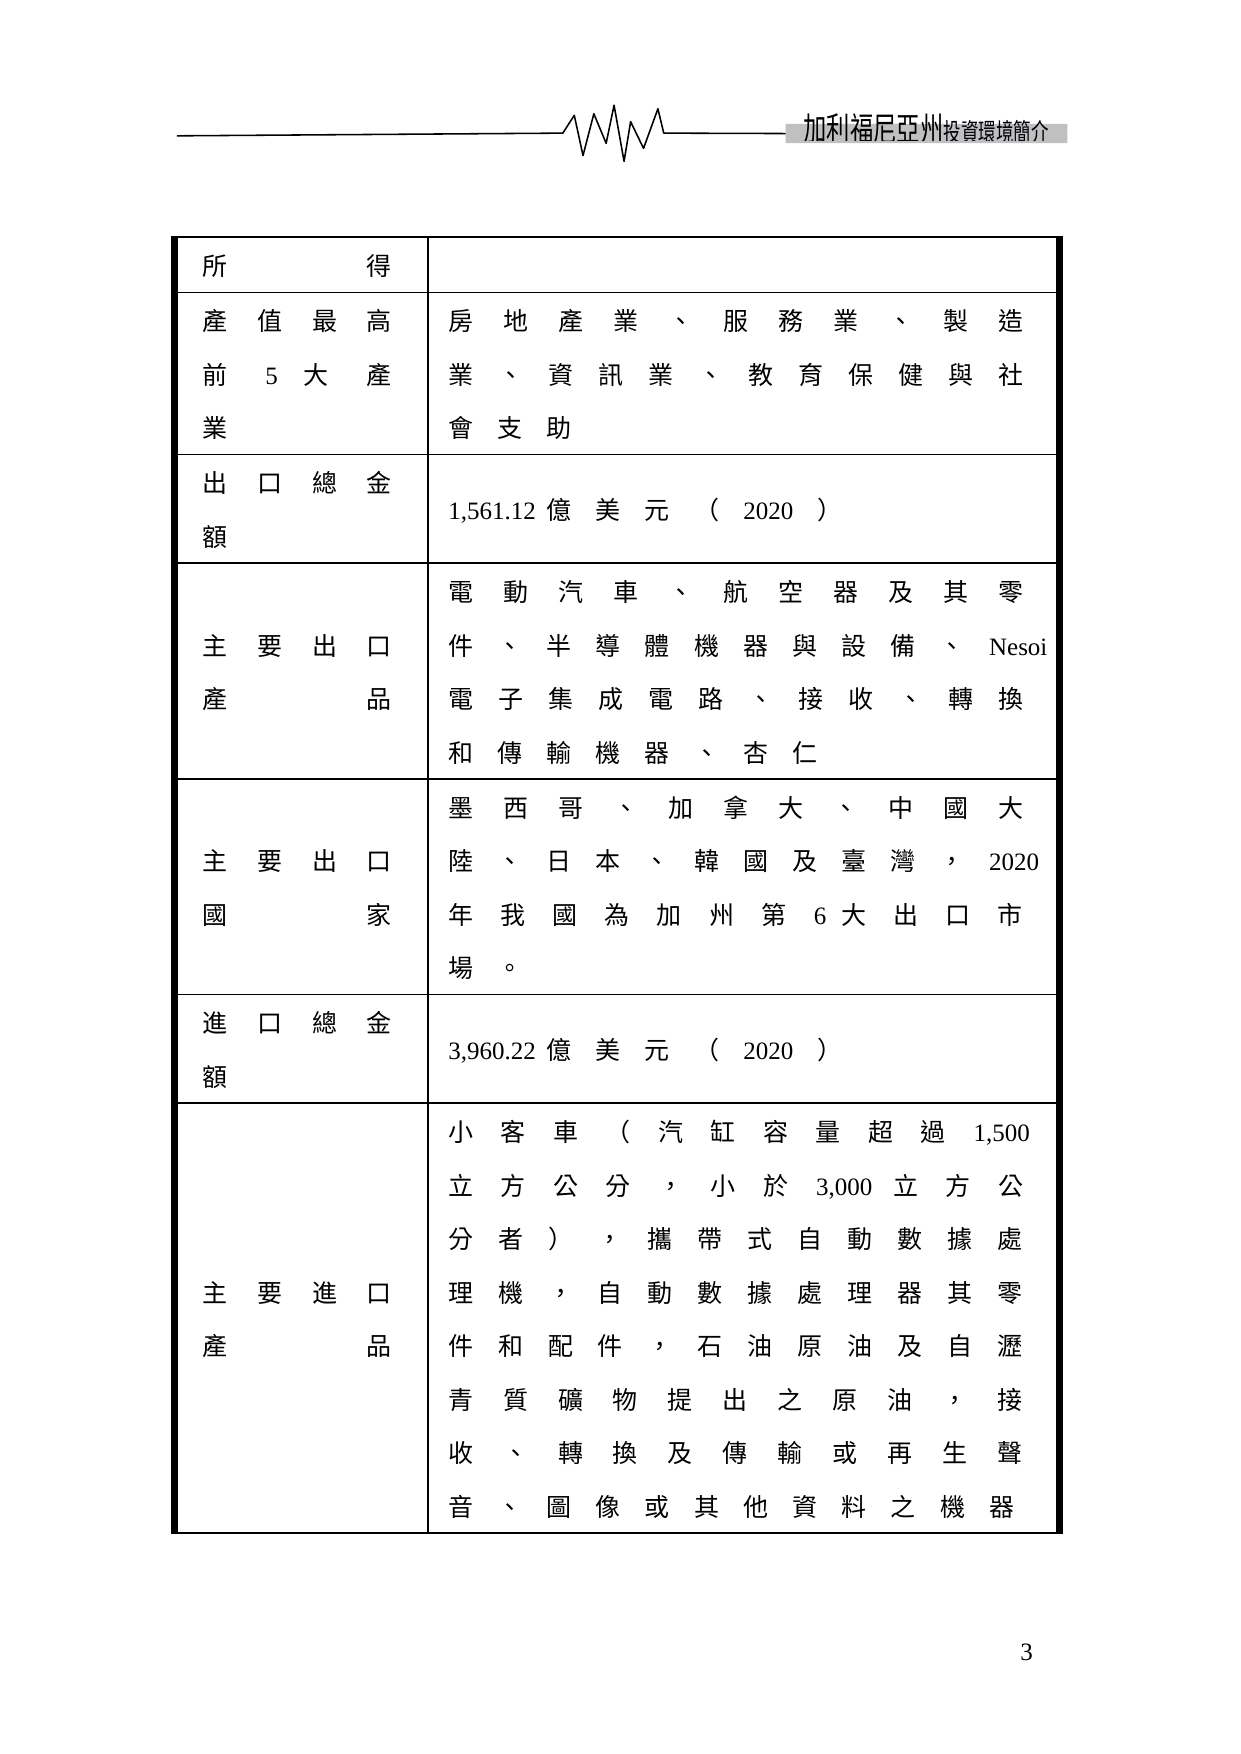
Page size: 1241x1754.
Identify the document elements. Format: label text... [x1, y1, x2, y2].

table_cell 墨西哥、加拿大、中國大陸、日本、韓國及臺灣，2020年我國為加州第6大出口市場。 [429, 780, 1056, 994]
table_cell 所得 [178, 238, 427, 291]
table_cell 小客車（汽缸容量超過1,500立方公分，小於3,000立方公分者），攜帶式自動數據處理機，自動數據處理器其零件和配件，石油原油及自瀝青質礦物提出之原油，接收、轉換及傳輸或再生聲音、圖像或其他資料之機器 [429, 1104, 1056, 1532]
table_cell 產值最高前5大產業 [178, 293, 427, 453]
table_cell 房地產業、服務業、製造業、資訊業、教育保健與社會支助 [429, 293, 1056, 453]
table_cell 3,960.22億美元（2020） [429, 995, 1056, 1102]
table_cell 主要進口產品 [178, 1104, 427, 1532]
table_cell 電動汽車、航空器及其零件、半導體機器與設備、Nesoi電子集成電路、接收、轉換和傳輸機器、杏仁 [429, 564, 1056, 778]
table_cell 出口總金額 [178, 455, 427, 562]
table_cell 主要出口國家 [178, 780, 427, 994]
table_cell [429, 238, 1056, 291]
table_cell 主要出口產品 [178, 564, 427, 778]
table_cell 進口總金額 [178, 995, 427, 1102]
table_cell 1,561.12億美元（2020） [429, 455, 1056, 562]
